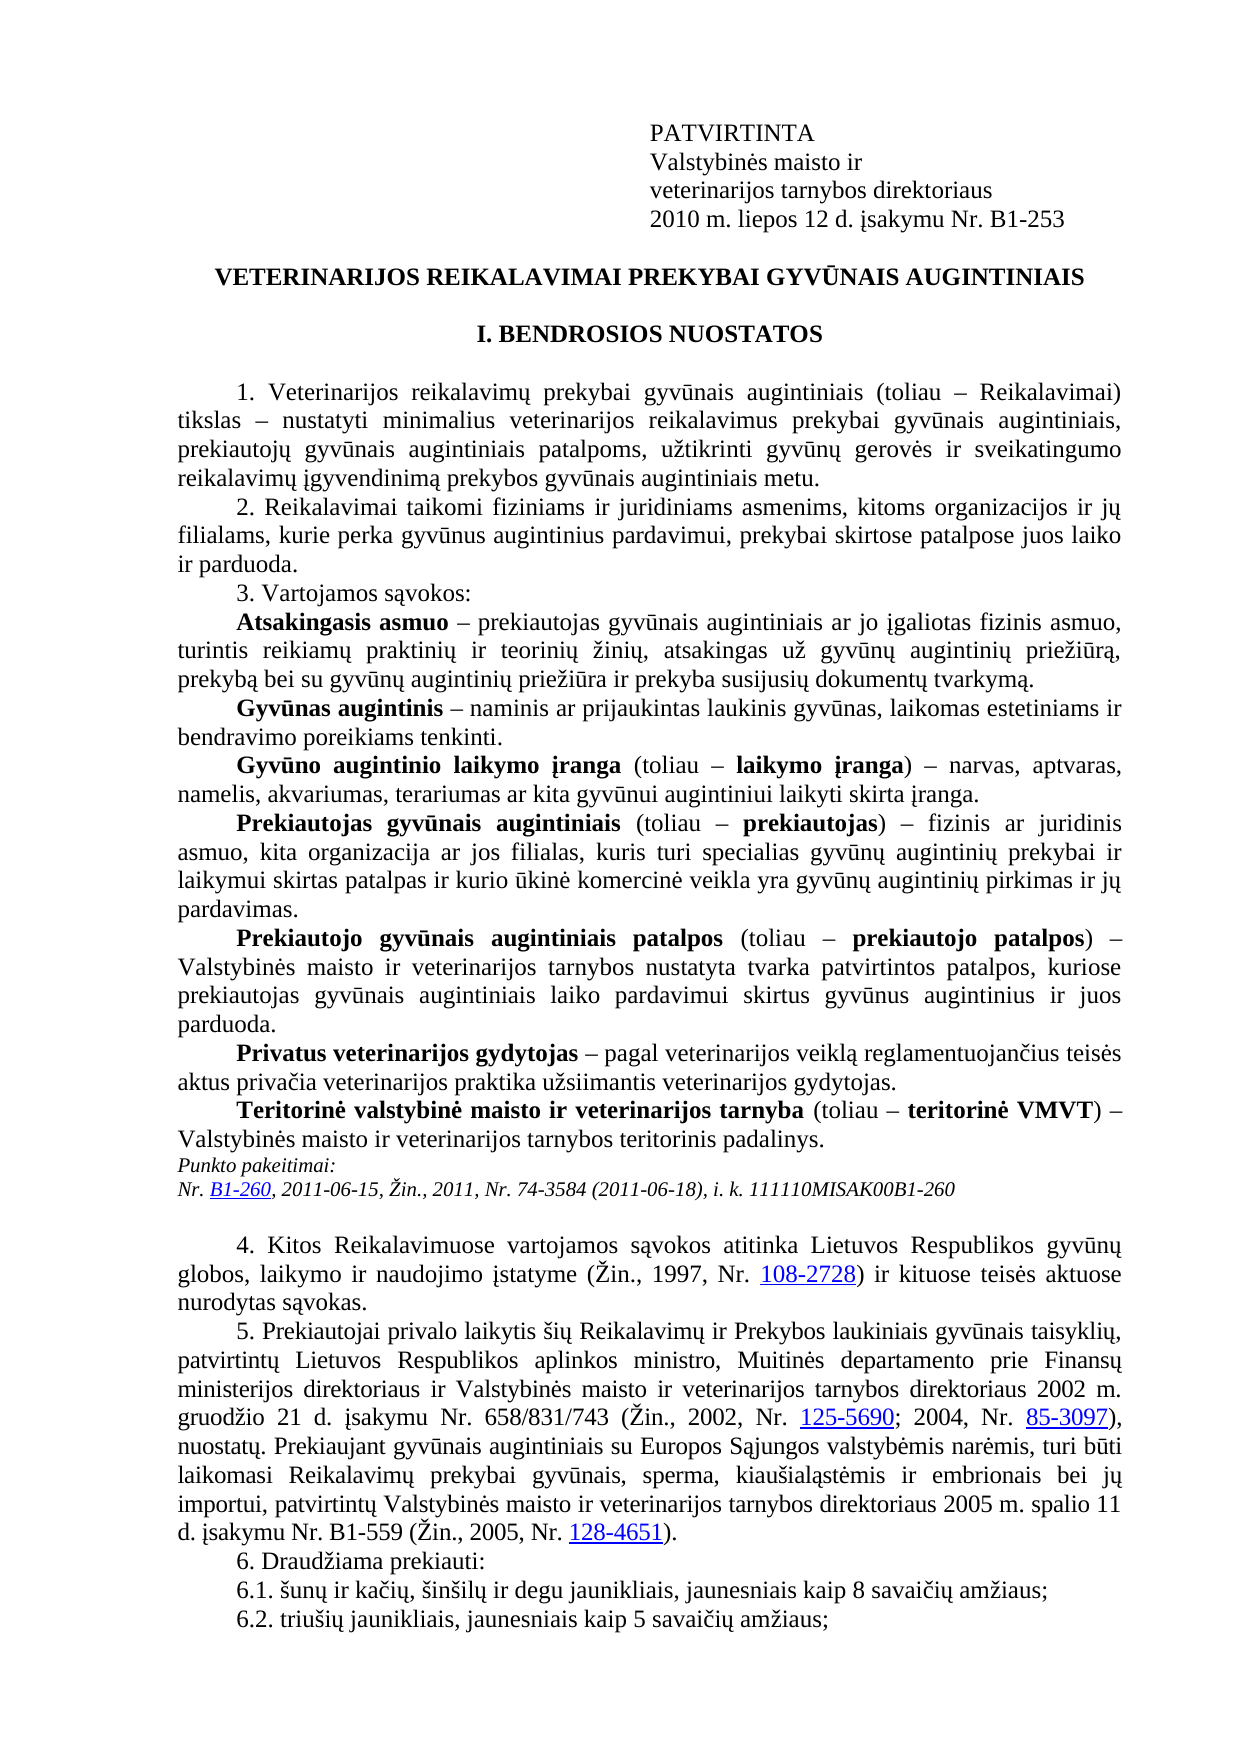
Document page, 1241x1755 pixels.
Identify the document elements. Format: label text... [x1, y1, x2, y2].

text 2. Reikalavimai taikomi fiziniams ir juridiniams asmenims, kitoms organizacijos ir jų filialams, kurie perka gyvūnus augintinius pardavimui, prekybai skirtose patalpose juos laiko ir parduoda. [177, 492, 1122, 578]
text 6. Draudžiama prekiauti: [177, 1546, 1122, 1575]
text VETERINARIJOS REIKALAVIMAI PREKYBAI GYVŪNAIS AUGINTINIAIS [177, 262, 1122, 291]
text PATVIRTINTA [649, 118, 1122, 147]
text 5. Prekiautojai privalo laikytis šių Reikalavimų ir Prekybos laukiniais gyvūnais taisyklių, patvirtintų Lietuvos Respublikos aplinkos ministro, Muitinės departamento prie Finansų ministerijos direktoriaus ir Valstybinės maisto ir veterinarijos tarnybos direktoriaus 2002 m. gruodžio 21 d. įsakymu Nr. 658/831/743 (Žin., 2002, Nr. 125-5690; 2004, Nr. 85-3097), nuostatų. Prekiaujant gyvūnais augintiniais su Europos Sąjungos valstybėmis narėmis, turi būti laikomasi Reikalavimų prekybai gyvūnais, sperma, kiaušialąstėmis ir embrionais bei jų importui, patvirtintų Valstybinės maisto ir veterinarijos tarnybos direktoriaus 2005 m. spalio 11 d. įsakymu Nr. B1-559 (Žin., 2005, Nr. 128-4651). [177, 1316, 1122, 1546]
text 6.1. šunų ir kačių, šinšilų ir degu jaunikliais, jaunesniais kaip 8 savaičių amžiaus; [177, 1575, 1122, 1604]
text I. BENDROSIOS NUOSTATOS [177, 319, 1122, 348]
text 2010 m. liepos 12 d. įsakymu Nr. B1-253 [649, 204, 1122, 233]
text Gyvūnas augintinis – naminis ar prijaukintas laukinis gyvūnas, laikomas estetiniams ir bendravimo poreikiams tenkinti. [177, 693, 1122, 751]
text Punkto pakeitimai: [177, 1153, 1122, 1177]
text Atsakingasis asmuo – prekiautojas gyvūnais augintiniais ar jo įgaliotas fizinis asmuo, turintis reikiamų praktinių ir teorinių žinių, atsakingas už gyvūnų augintinių priežiūrą, prekybą bei su gyvūnų augintinių priežiūra ir prekyba susijusių dokumentų tvarkymą. [177, 607, 1122, 693]
text 3. Vartojamos sąvokos: [177, 578, 1122, 607]
text Prekiautojas gyvūnais augintiniais (toliau – prekiautojas) – fizinis ar juridinis asmuo, kita organizacija ar jos filialas, kuris turi specialias gyvūnų augintinių prekybai ir laikymui skirtas patalpas ir kurio ūkinė komercinė veikla yra gyvūnų augintinių pirkimas ir jų pardavimas. [177, 808, 1122, 923]
text 4. Kitos Reikalavimuose vartojamos sąvokos atitinka Lietuvos Respublikos gyvūnų globos, laikymo ir naudojimo įstatyme (Žin., 1997, Nr. 108-2728) ir kituose teisės aktuose nurodytas sąvokas. [177, 1230, 1122, 1316]
text Teritorinė valstybinė maisto ir veterinarijos tarnyba (toliau – teritorinė VMVT) –Valstybinės maisto ir veterinarijos tarnybos teritorinis padalinys. [177, 1096, 1122, 1153]
text 6.2. triušių jaunikliais, jaunesniais kaip 5 savaičių amžiaus; [177, 1604, 1122, 1632]
text Gyvūno augintinio laikymo įranga (toliau – laikymo įranga) – narvas, aptvaras, namelis, akvariumas, terariumas ar kita gyvūnui augintiniui laikyti skirta įranga. [177, 751, 1122, 808]
text veterinarijos tarnybos direktoriaus [649, 176, 1122, 204]
text Privatus veterinarijos gydytojas – pagal veterinarijos veiklą reglamentuojančius teisės aktus privačia veterinarijos praktika užsiimantis veterinarijos gydytojas. [177, 1038, 1122, 1096]
text Nr. B1-260, 2011-06-15, Žin., 2011, Nr. 74-3584 (2011-06-18), i. k. 111110MISAK00B1-260 [177, 1177, 1122, 1201]
text 1. Veterinarijos reikalavimų prekybai gyvūnais augintiniais (toliau – Reikalavimai) tikslas – nustatyti minimalius veterinarijos reikalavimus prekybai gyvūnais augintiniais, prekiautojų gyvūnais augintiniais patalpoms, užtikrinti gyvūnų gerovės ir sveikatingumo reikalavimų įgyvendinimą prekybos gyvūnais augintiniais metu. [177, 377, 1122, 492]
text Valstybinės maisto ir [649, 147, 1122, 176]
text Prekiautojo gyvūnais augintiniais patalpos (toliau – prekiautojo patalpos) – Valstybinės maisto ir veterinarijos tarnybos nustatyta tvarka patvirtintos patalpos, kuriose prekiautojas gyvūnais augintiniais laiko pardavimui skirtus gyvūnus augintinius ir juos parduoda. [177, 923, 1122, 1038]
